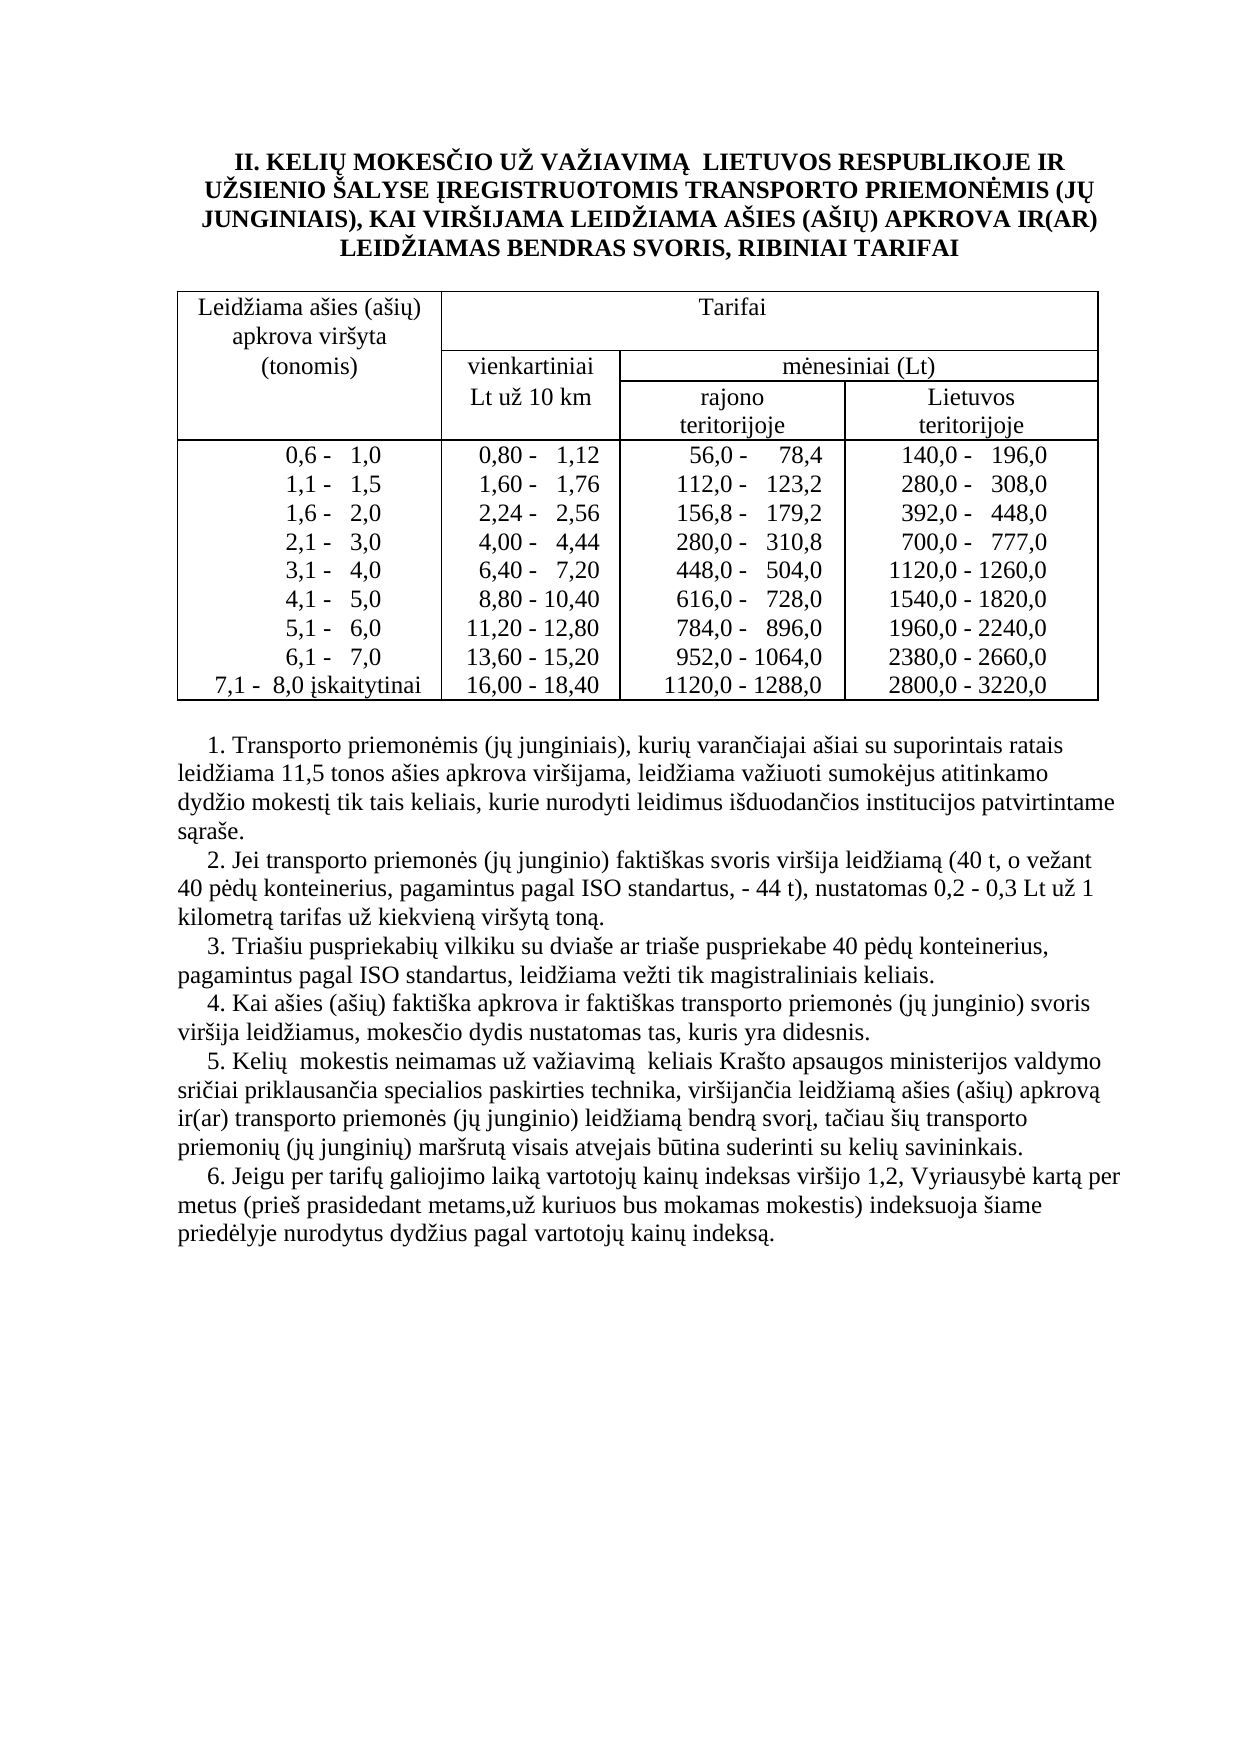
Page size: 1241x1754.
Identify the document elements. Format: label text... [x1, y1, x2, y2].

text 5. Kelių mokestis neimamas už važiavimą keliais Krašto apsaugos ministerijos valdymo sričiai priklausančia specialios paskirties technika, viršijančia leidžiamą ašies (ašių) apkrovą ir(ar) transporto priemonės (jų junginio) leidžiamą bendrą svorį, tačiau šių transporto priemonių (jų junginių) maršrutą visais atvejais būtina suderinti su kelių savininkais. [177, 1046, 1122, 1161]
table_cell teritorijoje [621, 410, 844, 439]
table_cell 952,0 - 1064,0 [621, 642, 844, 671]
table_cell 1960,0 - 2240,0 [846, 613, 1097, 642]
table_cell 1,6 - 2,0 [178, 498, 441, 527]
table_cell [178, 380, 441, 410]
table_cell 4,00 - 4,44 [442, 527, 619, 556]
text 6. Jeigu per tarifų galiojimo laiką vartotojų kainų indeksas viršijo 1,2, Vyriausybė kartą per metus (prieš prasidedant metams,už kuriuos bus mokamas mokestis) indeksuoja šiame priedėlyje nurodytus dydžius pagal vartotojų kainų indeksą. [177, 1161, 1122, 1247]
table_cell 1,60 - 1,76 [442, 469, 619, 498]
table_cell 3,1 - 4,0 [178, 556, 441, 584]
table_cell teritorijoje [846, 410, 1097, 439]
table_cell mėnesiniai (Lt) [621, 351, 1097, 380]
text 3. Triašiu puspriekabių vilkiku su dviaše ar triaše puspriekabe 40 pėdų konteinerius, pagamintus pagal ISO standartus, leidžiama vežti tik magistraliniais keliais. [177, 931, 1122, 988]
table_cell 13,60 - 15,20 [442, 642, 619, 671]
table_cell 7,1 - 8,0 įskaitytinai [178, 671, 441, 699]
table_cell 140,0 - 196,0 [846, 441, 1097, 469]
table_cell 6,40 - 7,20 [442, 556, 619, 584]
table_cell 4,1 - 5,0 [178, 584, 441, 613]
table_cell 392,0 - 448,0 [846, 498, 1097, 527]
table_cell 8,80 - 10,40 [442, 584, 619, 613]
table_cell 5,1 - 6,0 [178, 613, 441, 642]
table_cell 1120,0 - 1288,0 [621, 671, 844, 699]
table_cell 0,80 - 1,12 [442, 441, 619, 469]
table_cell 2380,0 - 2660,0 [846, 642, 1097, 671]
table_cell 2,1 - 3,0 [178, 527, 441, 556]
table_cell [442, 410, 619, 439]
table_cell (tonomis) [178, 350, 441, 380]
table_header [845, 292, 1097, 350]
table_cell 280,0 - 310,8 [621, 527, 844, 556]
table_cell 2800,0 - 3220,0 [846, 671, 1097, 699]
table_cell [178, 410, 441, 439]
table_cell 112,0 - 123,2 [621, 469, 844, 498]
text 1. Transporto priemonėmis (jų junginiais), kurių varančiajai ašiai su suporintais ratais leidžiama 11,5 tonos ašies apkrova viršijama, leidžiama važiuoti sumokėjus atitinkamo dydžio mokestį tik tais keliais, kurie nurodyti leidimus išduodančios institucijos patvirtintame sąraše. [177, 730, 1122, 845]
table_cell 56,0 - 78,4 [621, 441, 844, 469]
table_cell 1540,0 - 1820,0 [846, 584, 1097, 613]
table_header Tarifai [620, 292, 845, 350]
text 2. Jei transporto priemonės (jų junginio) faktiškas svoris viršija leidžiamą (40 t, o vežant 40 pėdų konteinerius, pagamintus pagal ISO standartus, - 44 t), nustatomas 0,2 - 0,3 Lt už 1 kilometrą tarifas už kiekvieną viršytą toną. [177, 845, 1122, 931]
table_cell 784,0 - 896,0 [621, 613, 844, 642]
table_header Leidžiama ašies (ašių) apkrova viršyta [178, 292, 441, 350]
table_cell 280,0 - 308,0 [846, 469, 1097, 498]
table_cell 2,24 - 2,56 [442, 498, 619, 527]
table_cell 156,8 - 179,2 [621, 498, 844, 527]
table_cell 16,00 - 18,40 [442, 671, 619, 699]
table_header [442, 292, 620, 350]
text 4. Kai ašies (ašių) faktiška apkrova ir faktiškas transporto priemonės (jų junginio) svoris viršija leidžiamus, mokesčio dydis nustatomas tas, kuris yra didesnis. [177, 988, 1122, 1046]
table_cell rajono [621, 382, 844, 410]
table_cell 6,1 - 7,0 [178, 642, 441, 671]
table_cell vienkartiniai [442, 351, 619, 380]
table_cell Lietuvos [846, 382, 1097, 410]
table_cell 0,6 - 1,0 [178, 441, 441, 469]
table_cell 1120,0 - 1260,0 [846, 556, 1097, 584]
table_cell 448,0 - 504,0 [621, 556, 844, 584]
table_cell 11,20 - 12,80 [442, 613, 619, 642]
table_cell 616,0 - 728,0 [621, 584, 844, 613]
table_cell 1,1 - 1,5 [178, 469, 441, 498]
text II. KELIŲ Mokesčio už važiavimą Lietuvos Respublikoje ir užsienio šalyse įregistruotomis transporto priemonėmis (jų junginiais), kai viršijama leidžiama ašies (ašių) apkrova ir(ar) leidžiamas bendras svoris, ribiniai tarifai [177, 147, 1122, 262]
table_cell Lt už 10 km [442, 380, 619, 410]
table_cell 700,0 - 777,0 [846, 527, 1097, 556]
